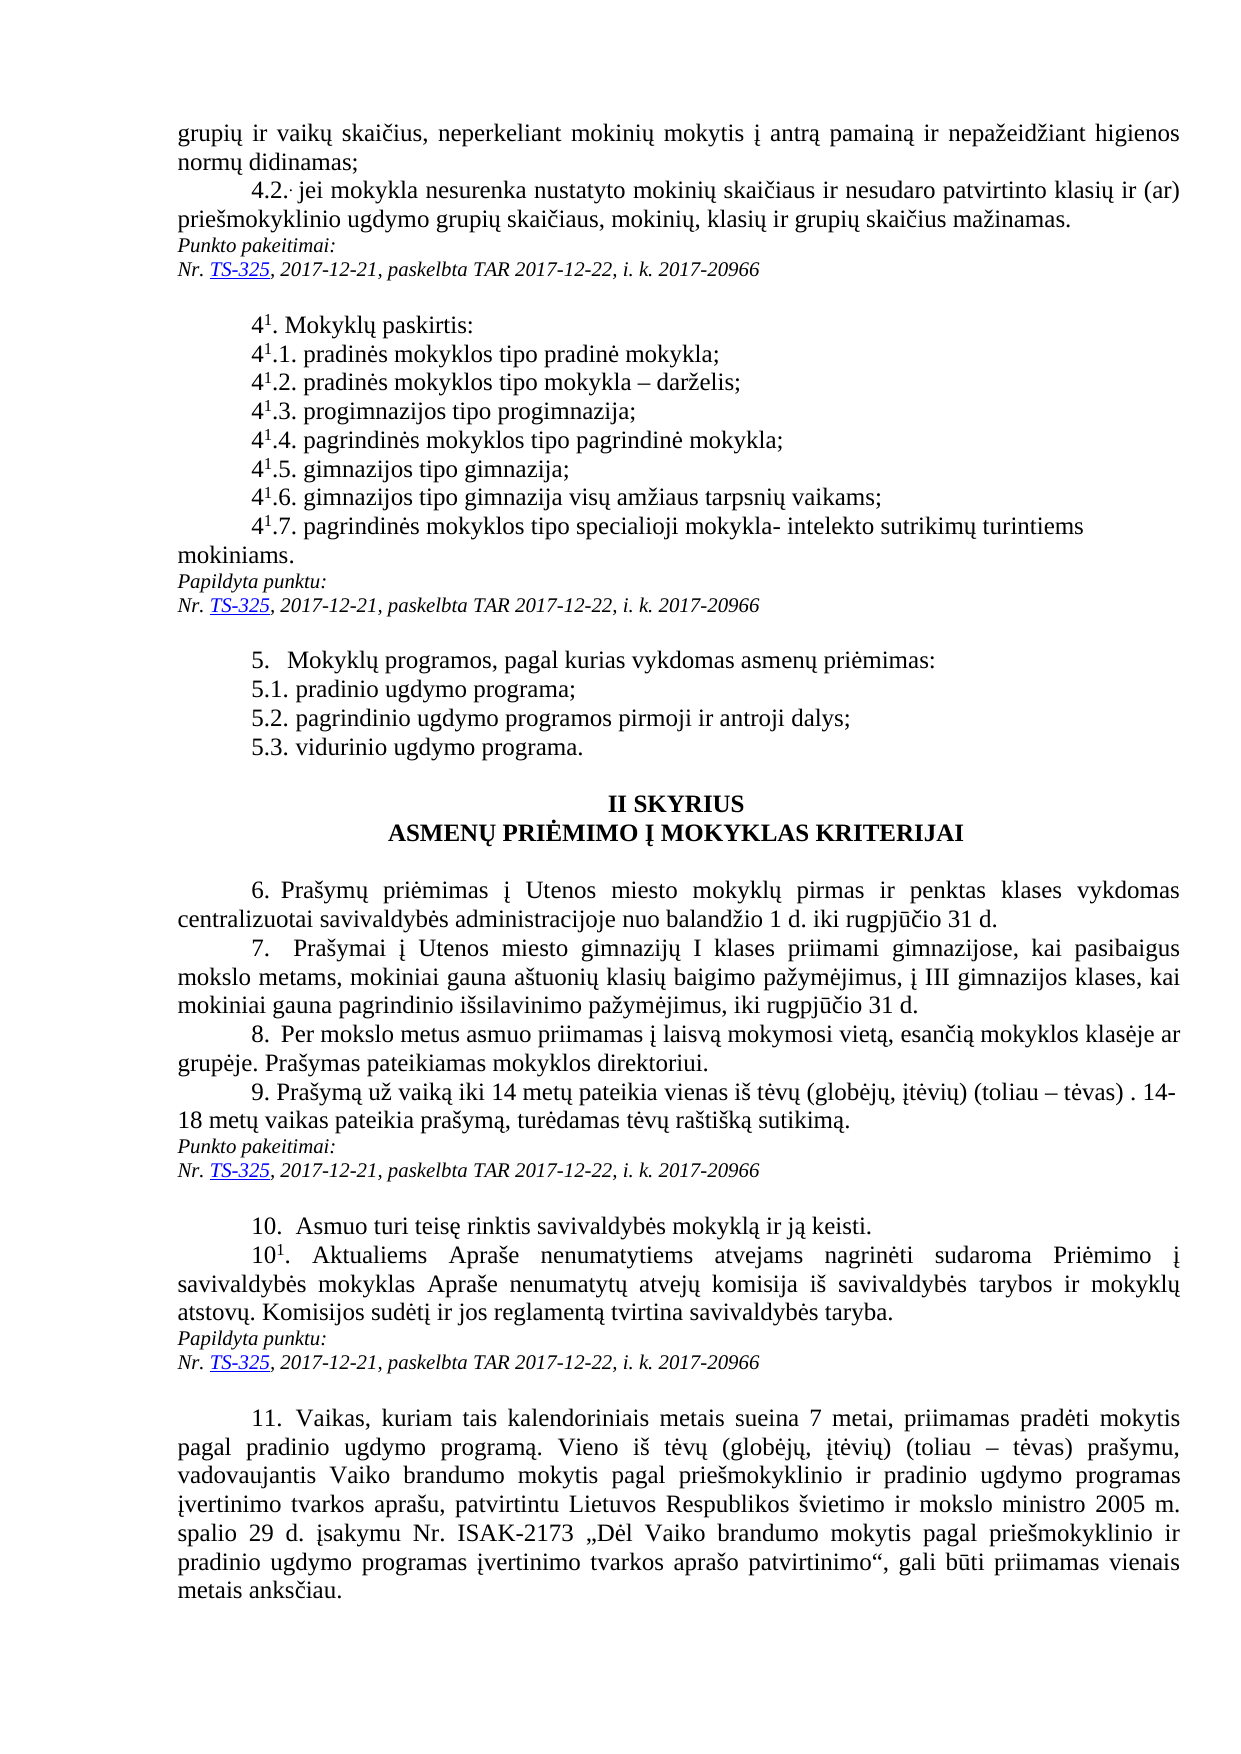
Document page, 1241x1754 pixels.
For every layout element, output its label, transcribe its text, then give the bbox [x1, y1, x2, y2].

text Nr. TS-325, 2017-12-21, paskelbta TAR 2017-12-22, i. k. 2017-20966 [177, 1158, 1181, 1182]
text 41.6. gimnazijos tipo gimnazija visų amžiaus tarpsnių vaikams; [177, 482, 1181, 511]
text 9. Prašymą už vaiką iki 14 metų pateikia vienas iš tėvų (globėjų, įtėvių) (toliau – tėvas) . 14-18 metų vaikas pateikia prašymą, turėdamas tėvų raštišką sutikimą. [177, 1077, 1181, 1134]
text Punkto pakeitimai: [177, 233, 1181, 257]
text 41. Mokyklų paskirtis: [177, 310, 1181, 339]
text Papildyta punktu: [177, 1326, 1181, 1350]
text 10. Asmuo turi teisę rinktis savivaldybės mokyklą ir ją keisti. [177, 1211, 1181, 1240]
text 41.3. progimnazijos tipo progimnazija; [177, 396, 1181, 425]
text 41.2. pradinės mokyklos tipo mokykla – darželis; [177, 367, 1181, 396]
text II SKYRIUS [177, 789, 1181, 818]
text grupių ir vaikų skaičius, neperkeliant mokinių mokytis į antrą pamainą ir nepažeidžiant higienos normų didinamas; [177, 118, 1181, 176]
text Papildyta punktu: [177, 569, 1181, 593]
text ASMENŲ PRIĖMIMO Į MOKYKLAS KRITERIJAI [177, 818, 1181, 847]
text 11. Vaikas, kuriam tais kalendoriniais metais sueina 7 metai, priimamas pradėti mokytis pagal pradinio ugdymo programą. Vieno iš tėvų (globėjų, įtėvių) (toliau – tėvas) prašymu, vadovaujantis Vaiko brandumo mokytis pagal priešmokyklinio ir pradinio ugdymo programas įvertinimo tvarkos aprašu, patvirtintu Lietuvos Respublikos švietimo ir mokslo ministro 2005 m. spalio 29 d. įsakymu Nr. ISAK-2173 „Dėl Vaiko brandumo mokytis pagal priešmokyklinio ir pradinio ugdymo programas įvertinimo tvarkos aprašo patvirtinimo“, gali būti priimamas vienais metais anksčiau. [177, 1403, 1181, 1604]
text 7. Prašymai į Utenos miesto gimnazijų I klases priimami gimnazijose, kai pasibaigus mokslo metams, mokiniai gauna aštuonių klasių baigimo pažymėjimus, į III gimnazijos klases, kai mokiniai gauna pagrindinio išsilavinimo pažymėjimus, iki rugpjūčio 31 d. [177, 933, 1181, 1019]
text 5.1. pradinio ugdymo programa; [177, 674, 1181, 703]
text Nr. TS-325, 2017-12-21, paskelbta TAR 2017-12-22, i. k. 2017-20966 [177, 257, 1181, 281]
text Punkto pakeitimai: [177, 1134, 1181, 1158]
text 41.1. pradinės mokyklos tipo pradinė mokykla; [177, 339, 1181, 367]
text 5.2. pagrindinio ugdymo programos pirmoji ir antroji dalys; [177, 703, 1181, 732]
text 41.4. pagrindinės mokyklos tipo pagrindinė mokykla; [177, 425, 1181, 454]
text Nr. TS-325, 2017-12-21, paskelbta TAR 2017-12-22, i. k. 2017-20966 [177, 1350, 1181, 1374]
text 41.7. pagrindinės mokyklos tipo specialioji mokykla- intelekto sutrikimų turintiems mokiniams. [177, 511, 1181, 569]
text 5.3. vidurinio ugdymo programa. [177, 732, 1181, 761]
text 101. Aktualiems Apraše nenumatytiems atvejams nagrinėti sudaroma Priėmimo į savivaldybės mokyklas Apraše nenumatytų atvejų komisija iš savivaldybės tarybos ir mokyklų atstovų. Komisijos sudėtį ir jos reglamentą tvirtina savivaldybės taryba. [177, 1240, 1181, 1326]
text 41.5. gimnazijos tipo gimnazija; [177, 454, 1181, 482]
text 4.2.. jei mokykla nesurenka nustatyto mokinių skaičiaus ir nesudaro patvirtinto klasių ir (ar) priešmokyklinio ugdymo grupių skaičiaus, mokinių, klasių ir grupių skaičius mažinamas. [177, 176, 1181, 233]
text 5. Mokyklų programos, pagal kurias vykdomas asmenų priėmimas: [177, 646, 1181, 674]
text 6. Prašymų priėmimas į Utenos miesto mokyklų pirmas ir penktas klases vykdomas centralizuotai savivaldybės administracijoje nuo balandžio 1 d. iki rugpjūčio 31 d. [177, 876, 1181, 933]
text Nr. TS-325, 2017-12-21, paskelbta TAR 2017-12-22, i. k. 2017-20966 [177, 593, 1181, 617]
text 8. Per mokslo metus asmuo priimamas į laisvą mokymosi vietą, esančią mokyklos klasėje ar grupėje. Prašymas pateikiamas mokyklos direktoriui. [177, 1019, 1181, 1077]
